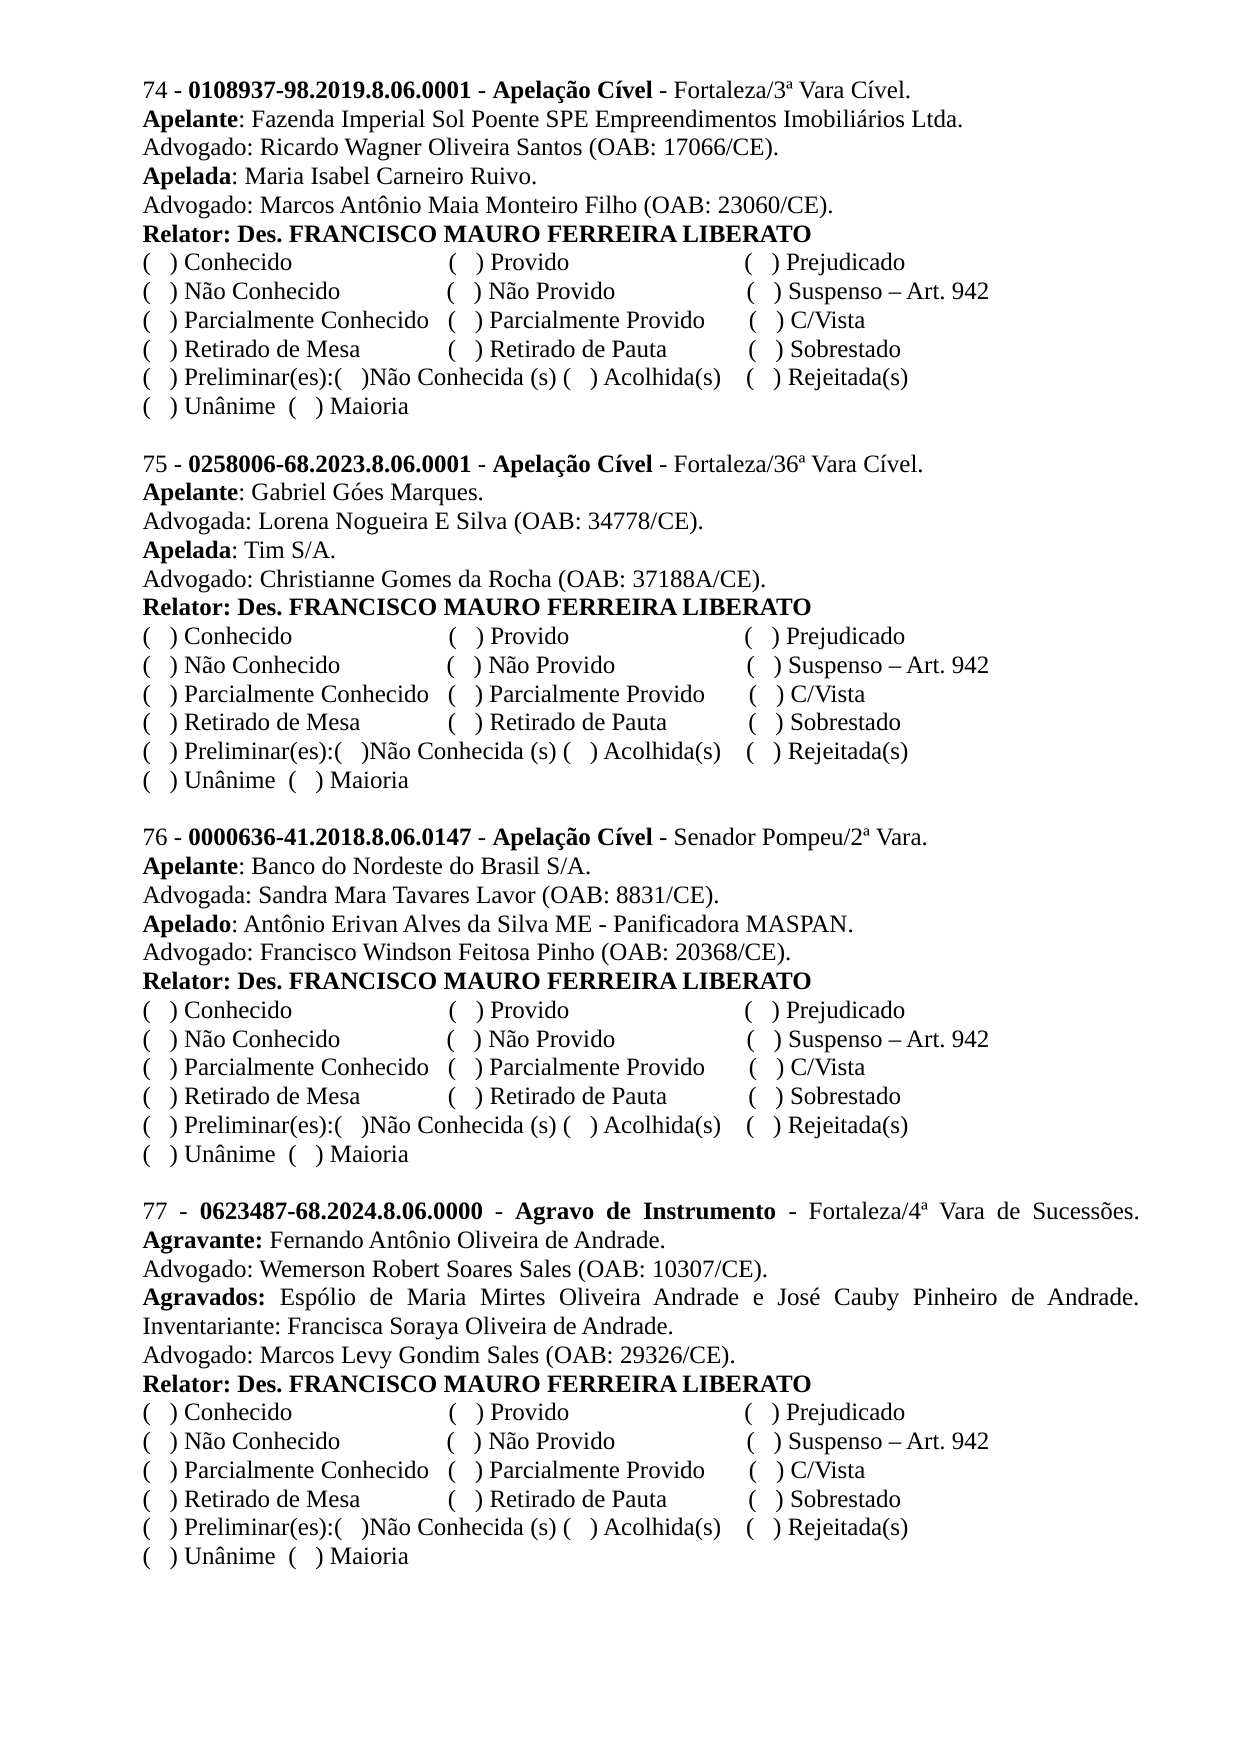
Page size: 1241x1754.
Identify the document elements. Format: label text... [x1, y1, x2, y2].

text Advogada: Lorena Nogueira E Silva (OAB: 34778/CE). [142, 506, 1141, 535]
text ( ) Não Conhecido ( ) Não Provido ( ) Suspenso – Art. 942 [142, 1024, 1158, 1052]
text Apelante: Banco do Nordeste do Brasil S/A. [142, 851, 1141, 880]
text ( ) Não Conhecido ( ) Não Provido ( ) Suspenso – Art. 942 [142, 650, 1158, 679]
text ( ) Preliminar(es):( )Não Conhecida (s) ( ) Acolhida(s) ( ) Rejeitada(s) [142, 362, 1158, 391]
text Relator: Des. FRANCISCO MAURO FERREIRA LIBERATO [142, 966, 1141, 995]
text ( ) Preliminar(es):( )Não Conhecida (s) ( ) Acolhida(s) ( ) Rejeitada(s) [142, 736, 1158, 765]
text ( ) Unânime ( ) Maioria [142, 765, 1158, 794]
text Relator: Des. FRANCISCO MAURO FERREIRA LIBERATO [142, 1369, 1141, 1397]
text 77 - 0623487-68.2024.8.06.0000 - Agravo de Instrumento - Fortaleza/4ª Vara de Sucessões. Agravante: Fernando Antônio Oliveira de Andrade. [142, 1196, 1141, 1254]
text ( ) Retirado de Mesa ( ) Retirado de Pauta ( ) Sobrestado [142, 707, 1158, 736]
text Relator: Des. FRANCISCO MAURO FERREIRA LIBERATO [142, 219, 1141, 247]
text Advogado: Wemerson Robert Soares Sales (OAB: 10307/CE). [142, 1254, 1141, 1282]
text Advogado: Francisco Windson Feitosa Pinho (OAB: 20368/CE). [142, 937, 1141, 966]
text ( ) Preliminar(es):( )Não Conhecida (s) ( ) Acolhida(s) ( ) Rejeitada(s) [142, 1512, 1158, 1541]
text ( ) Preliminar(es):( )Não Conhecida (s) ( ) Acolhida(s) ( ) Rejeitada(s) [142, 1110, 1158, 1139]
text ( ) Conhecido ( ) Provido ( ) Prejudicado [142, 1397, 1141, 1426]
text 76 - 0000636-41.2018.8.06.0147 - Apelação Cível - Senador Pompeu/2ª Vara. [142, 822, 1141, 851]
text Apelada: Tim S/A. [142, 535, 1141, 564]
text ( ) Conhecido ( ) Provido ( ) Prejudicado [142, 995, 1141, 1024]
text Apelada: Maria Isabel Carneiro Ruivo. [142, 161, 1141, 190]
text ( ) Parcialmente Conhecido ( ) Parcialmente Provido ( ) C/Vista [142, 1052, 1158, 1081]
text ( ) Conhecido ( ) Provido ( ) Prejudicado [142, 247, 1141, 276]
text ( ) Não Conhecido ( ) Não Provido ( ) Suspenso – Art. 942 [142, 1426, 1158, 1455]
text Apelante: Fazenda Imperial Sol Poente SPE Empreendimentos Imobiliários Ltda. [142, 104, 1141, 132]
text Advogada: Sandra Mara Tavares Lavor (OAB: 8831/CE). [142, 880, 1141, 909]
text ( ) Não Conhecido ( ) Não Provido ( ) Suspenso – Art. 942 [142, 276, 1158, 305]
text Agravados: Espólio de Maria Mirtes Oliveira Andrade e José Cauby Pinheiro de Andrade. Inventariante: Francisca Soraya Oliveira de Andrade. [142, 1282, 1141, 1340]
text ( ) Parcialmente Conhecido ( ) Parcialmente Provido ( ) C/Vista [142, 1455, 1158, 1484]
text ( ) Retirado de Mesa ( ) Retirado de Pauta ( ) Sobrestado [142, 334, 1158, 362]
text ( ) Retirado de Mesa ( ) Retirado de Pauta ( ) Sobrestado [142, 1081, 1158, 1110]
text Advogado: Marcos Levy Gondim Sales (OAB: 29326/CE). [142, 1340, 1141, 1369]
text 75 - 0258006-68.2023.8.06.0001 - Apelação Cível - Fortaleza/36ª Vara Cível. [142, 449, 1141, 477]
text 74 - 0108937-98.2019.8.06.0001 - Apelação Cível - Fortaleza/3ª Vara Cível. [142, 75, 1141, 104]
text ( ) Parcialmente Conhecido ( ) Parcialmente Provido ( ) C/Vista [142, 679, 1158, 707]
text Apelante: Gabriel Góes Marques. [142, 477, 1141, 506]
text ( ) Unânime ( ) Maioria [142, 1541, 1158, 1570]
text Relator: Des. FRANCISCO MAURO FERREIRA LIBERATO [142, 592, 1141, 621]
text Advogado: Ricardo Wagner Oliveira Santos (OAB: 17066/CE). [142, 132, 1141, 161]
text ( ) Unânime ( ) Maioria [142, 1139, 1158, 1167]
text Advogado: Marcos Antônio Maia Monteiro Filho (OAB: 23060/CE). [142, 190, 1141, 219]
text ( ) Conhecido ( ) Provido ( ) Prejudicado [142, 621, 1141, 650]
text Apelado: Antônio Erivan Alves da Silva ME - Panificadora MASPAN. [142, 909, 1141, 937]
text ( ) Retirado de Mesa ( ) Retirado de Pauta ( ) Sobrestado [142, 1484, 1158, 1512]
text ( ) Parcialmente Conhecido ( ) Parcialmente Provido ( ) C/Vista [142, 305, 1158, 334]
text ( ) Unânime ( ) Maioria [142, 391, 1158, 420]
text Advogado: Christianne Gomes da Rocha (OAB: 37188A/CE). [142, 564, 1141, 592]
